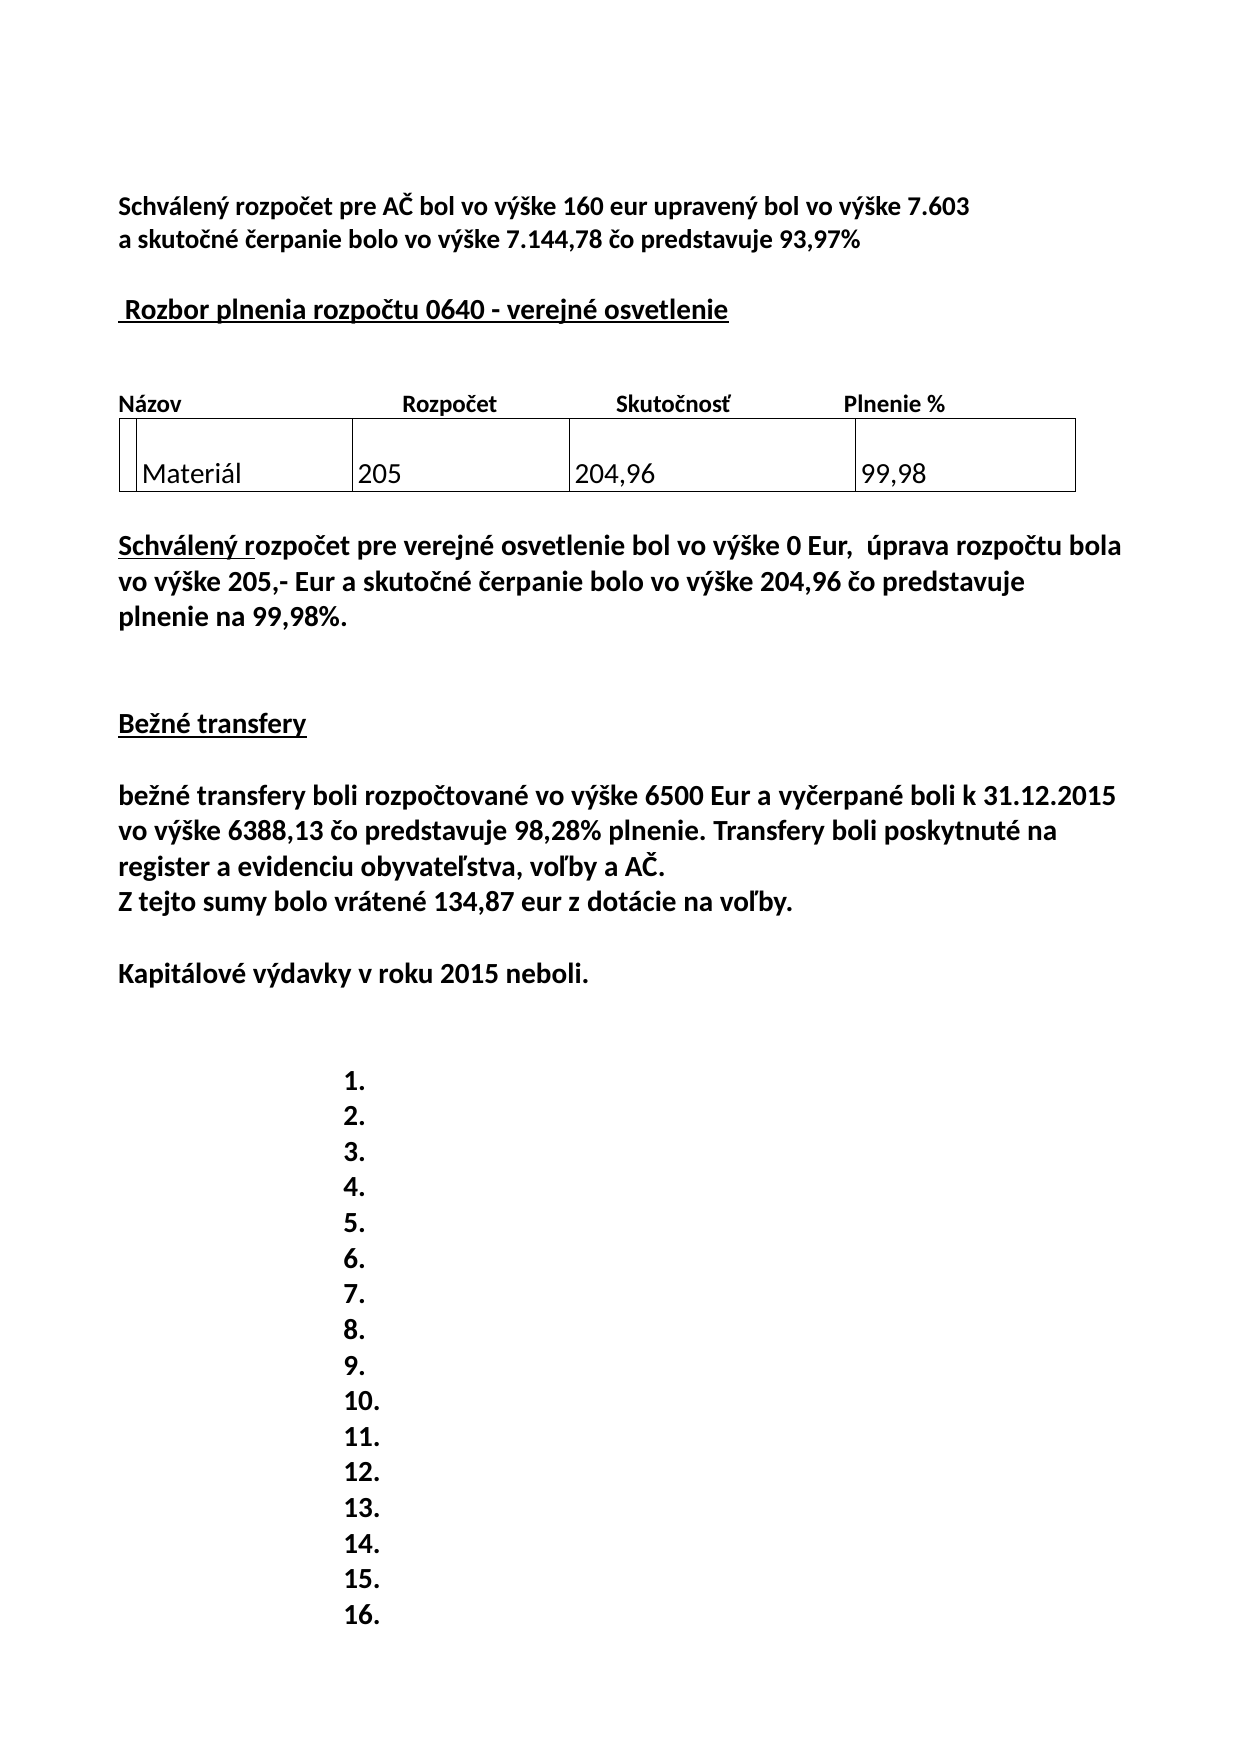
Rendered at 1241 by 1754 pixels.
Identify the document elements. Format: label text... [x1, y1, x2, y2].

text a skutočné čerpanie bolo vo výške 7.144,78 čo predstavuje 93,97% [118, 222, 1122, 255]
text Názov Rozpočet Skutočnosť Plnenie % [118, 388, 1122, 418]
table_header [120, 419, 136, 491]
text Schválený rozpočet pre verejné osvetlenie bol vo výške 0 Eur, úprava rozpočtu bola vo výške 205,- Eur a skutočné čerpanie bolo vo výške 204,96 čo predstavuje plnenie na 99,98%. [118, 527, 1122, 634]
table_header Materiál [137, 419, 352, 491]
text Bežné transfery [118, 705, 1122, 741]
text Kapitálové výdavky v roku 2015 neboli. [118, 955, 1122, 990]
text Rozbor plnenia rozpočtu 0640 - verejné osvetlenie [118, 291, 1122, 327]
table_header 204,96 [570, 419, 855, 491]
table_header 99,98 [856, 419, 1075, 491]
text bežné transfery boli rozpočtované vo výške 6500 Eur a vyčerpané boli k 31.12.2015 vo výške 6388,13 čo predstavuje 98,28% plnenie. Transfery boli poskytnuté na register a evidenciu obyvateľstva, voľby a AČ. [118, 777, 1122, 883]
table_header 205 [353, 419, 569, 491]
text Schválený rozpočet pre AČ bol vo výške 160 eur upravený bol vo výške 7.603 [118, 189, 1122, 222]
text Z tejto sumy bolo vrátené 134,87 eur z dotácie na voľby. [118, 883, 1122, 919]
